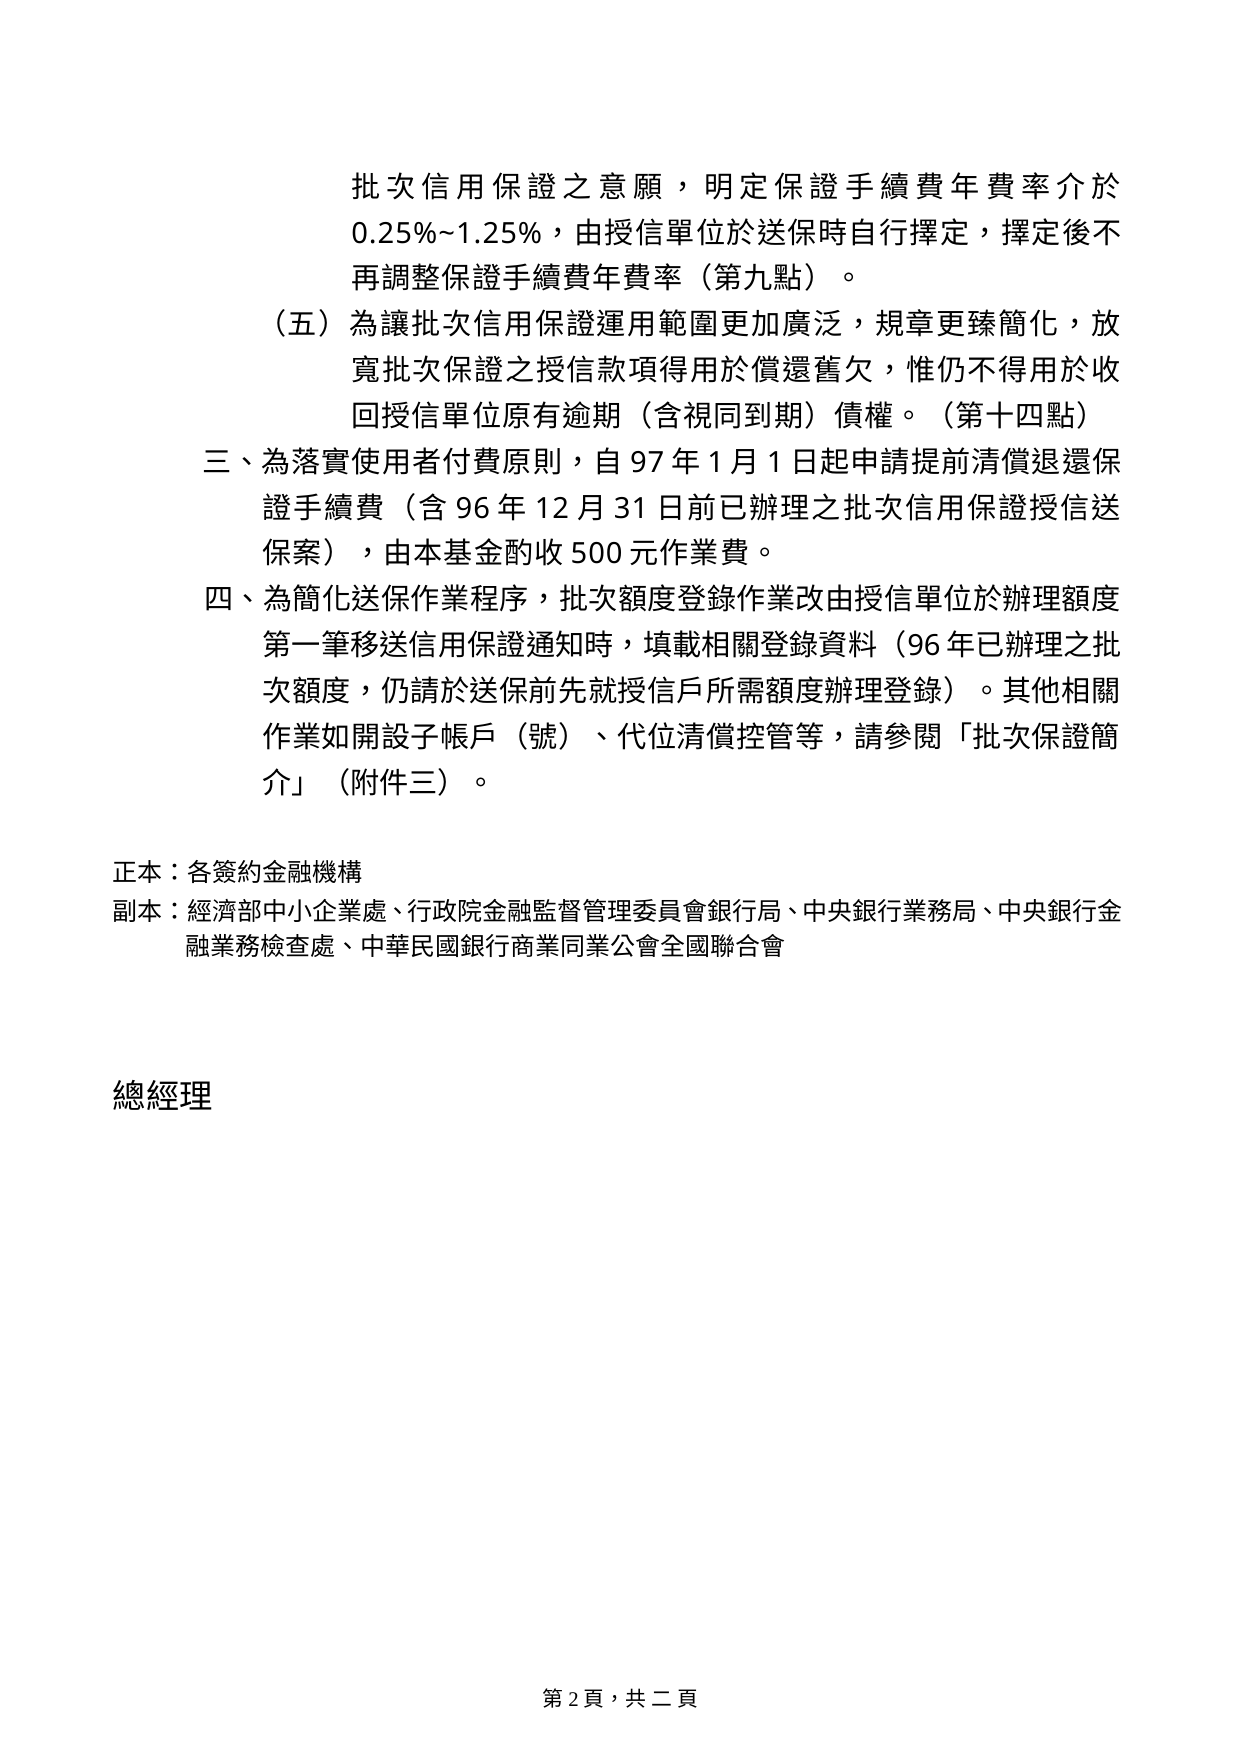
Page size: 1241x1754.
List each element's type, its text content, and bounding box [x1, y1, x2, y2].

text 副本：經濟部中小企業處、行政院金融監督管理委員會銀行局、中央銀行業務局、中央銀行金融業務檢查處、中華民國銀行商業同業公會全國聯合會 [112, 892, 1122, 963]
text 四、為簡化送保作業程序，批次額度登錄作業改由授信單位於辦理額度第一筆移送信用保證通知時，填載相關登錄資料（96年已辦理之批次額度，仍請於送保前先就授信戶所需額度辦理登錄）。其他相關作業如開設子帳戶（號）、代位清償控管等，請參閱「批次保證簡介」（附件三）。 [115, 573, 1122, 802]
text 三、為落實使用者付費原則，自97年1月1日起申請提前清償退還保證手續費（含96年12月31日前已辦理之批次信用保證授信送保案），由本基金酌收500元作業費。 [115, 436, 1122, 573]
text 正本：各簽約金融機構 [112, 840, 1122, 892]
text 總經理 [112, 1067, 1122, 1119]
text 批次信用保證之意願，明定保證手續費年費率介於0.25%~1.25%，由授信單位於送保時自行擇定，擇定後不再調整保證手續費年費率（第九點）。 [257, 161, 1122, 298]
text （五）為讓批次信用保證運用範圍更加廣泛，規章更臻簡化，放寬批次保證之授信款項得用於償還舊欠，惟仍不得用於收回授信單位原有逾期（含視同到期）債權。（第十四點） [257, 298, 1122, 436]
